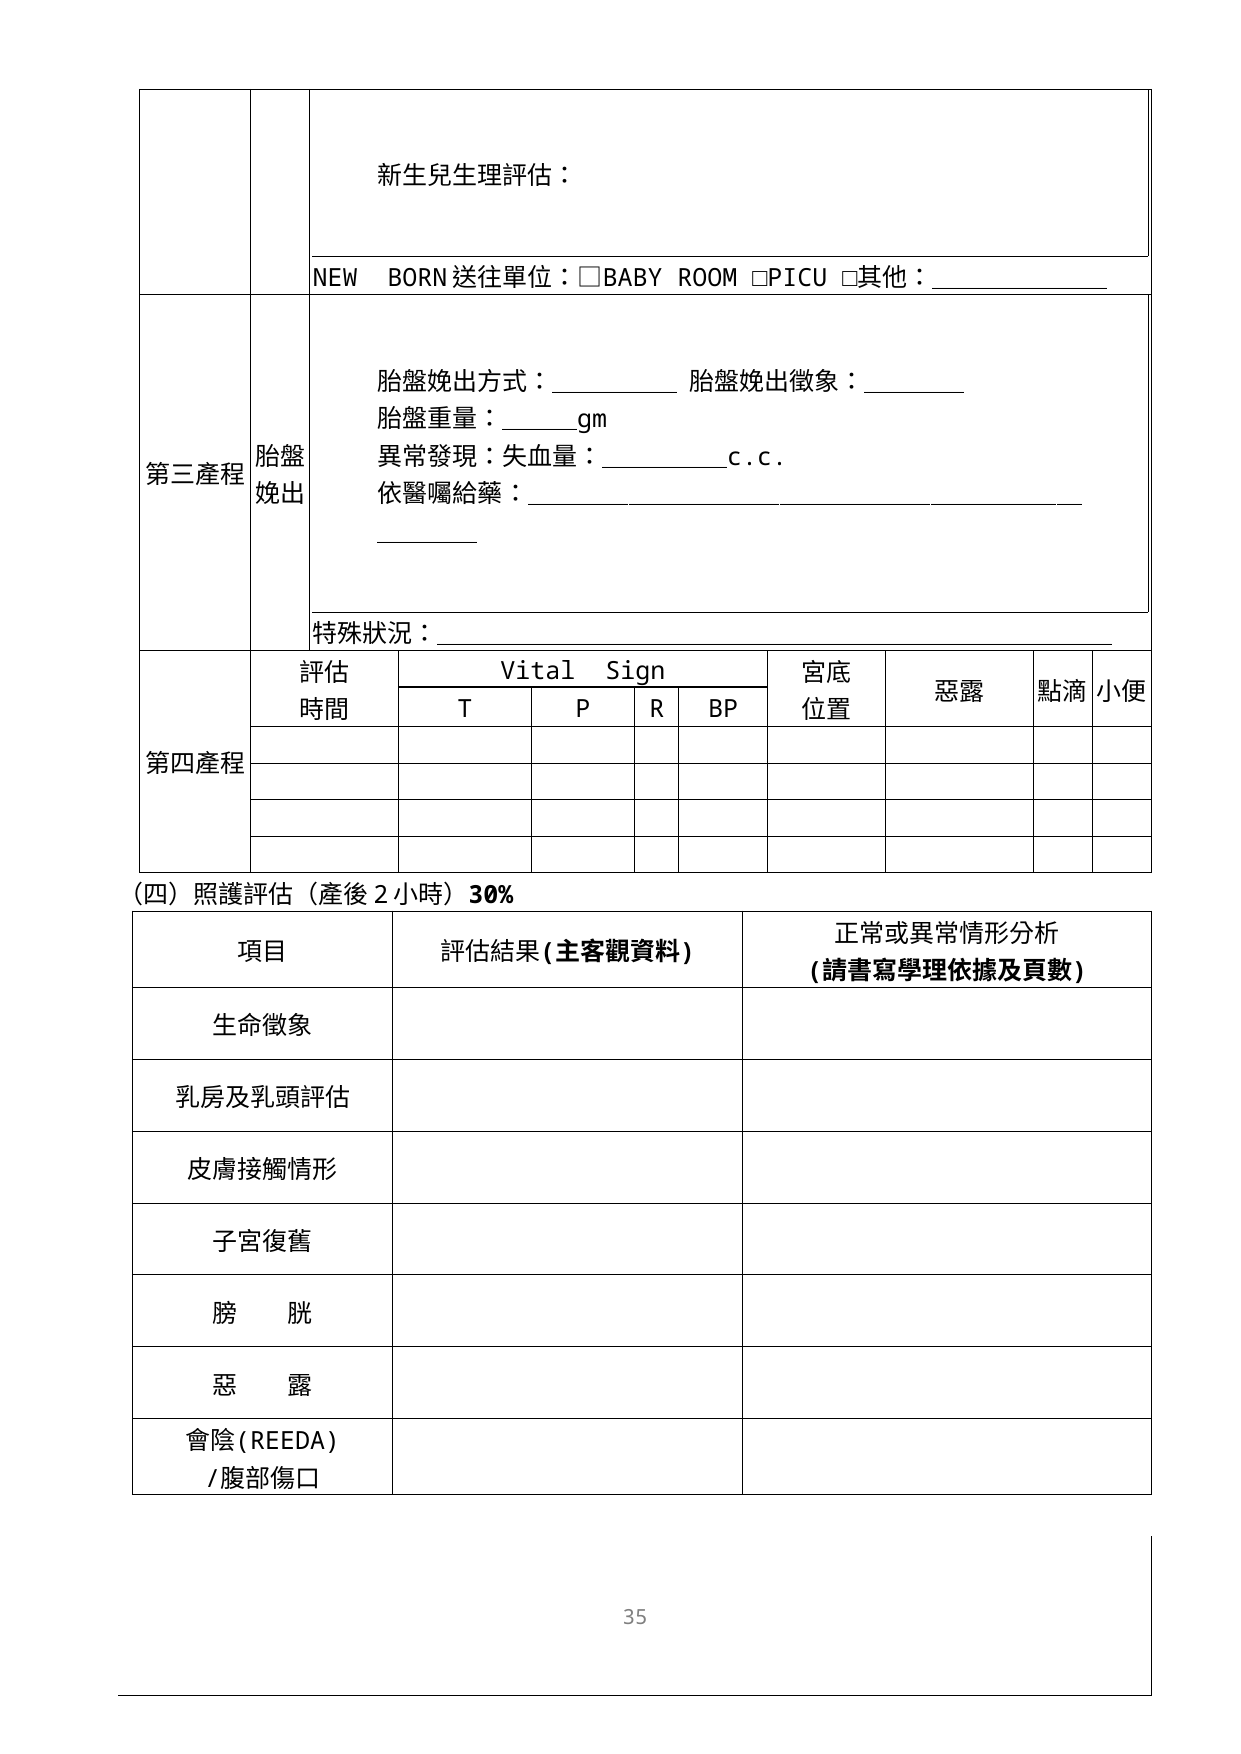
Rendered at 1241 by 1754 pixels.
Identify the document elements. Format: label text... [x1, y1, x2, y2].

table_cell [393, 1347, 742, 1418]
table_cell 惡 露 [133, 1347, 392, 1418]
table_cell [393, 988, 742, 1059]
table_cell 宮底 位置 [768, 651, 885, 726]
table_cell [393, 1275, 742, 1346]
table_cell [393, 1060, 742, 1131]
text （四）照護評估（產後2小時）30% [118, 873, 1152, 911]
table_cell 生命徵象 [133, 988, 392, 1059]
table_cell [251, 837, 398, 872]
table_cell [532, 764, 634, 799]
table_cell 膀 胱 [133, 1275, 392, 1346]
table_cell [743, 1060, 1151, 1131]
table_cell [743, 988, 1151, 1059]
table_cell [399, 837, 531, 872]
table_cell [532, 837, 634, 872]
table_cell [679, 837, 767, 872]
table_cell [399, 727, 531, 763]
table_cell 評估 時間 [251, 651, 398, 726]
table_cell [1093, 727, 1151, 763]
table_cell [886, 727, 1033, 763]
table_cell [886, 800, 1033, 836]
table_cell [251, 727, 398, 763]
table_cell 惡露 [886, 651, 1033, 726]
table_cell 子宮復舊 [133, 1204, 392, 1274]
table_cell [768, 727, 885, 763]
table_cell [679, 764, 767, 799]
table_cell [1034, 727, 1092, 763]
table_cell 點滴 [1034, 651, 1092, 726]
table_cell [399, 800, 531, 836]
table_cell [251, 90, 309, 294]
table_cell [532, 800, 634, 836]
table_header 正常或異常情形分析 (請書寫學理依據及頁數) [743, 912, 1151, 987]
table_cell BP [679, 688, 767, 726]
table_cell 新生兒生理評估： NEW BORN送往單位：□BABY ROOM □PICU □其他：＿＿＿＿＿＿＿ [310, 90, 1151, 294]
table_cell Vital Sign [399, 651, 767, 686]
table_cell [768, 837, 885, 872]
table_header 評估結果(主客觀資料) [393, 912, 742, 987]
table_cell T [399, 688, 531, 726]
table_header 項目 [133, 912, 392, 987]
table_cell [1093, 764, 1151, 799]
table_cell [251, 800, 398, 836]
table_cell [393, 1419, 742, 1494]
table_cell [1093, 800, 1151, 836]
table_cell [768, 800, 885, 836]
table_cell [743, 1419, 1151, 1494]
table_cell 第三產程 [140, 295, 250, 650]
table_cell [635, 800, 678, 836]
table_cell 胎盤娩出方式：＿＿＿＿＿ 胎盤娩出徵象：＿＿＿＿ 胎盤重量：＿＿＿gm 異常發現：失血量：＿＿＿＿＿c.c. 依醫囑給藥：＿＿＿＿＿＿＿＿＿＿＿＿＿＿＿＿＿＿＿＿＿＿＿＿＿＿ 特殊狀況：＿＿＿＿＿＿＿＿＿＿＿＿＿＿＿＿＿＿＿＿＿＿＿＿＿＿＿ [310, 295, 1151, 650]
table_cell 會陰(REEDA) /腹部傷口 [133, 1419, 392, 1494]
table_cell [679, 800, 767, 836]
table_cell [743, 1204, 1151, 1274]
table_cell [635, 764, 678, 799]
table_cell R [635, 688, 678, 726]
table_cell [1034, 800, 1092, 836]
table_cell [1093, 837, 1151, 872]
table_cell [532, 727, 634, 763]
table_cell [679, 727, 767, 763]
table_cell 第四產程 [140, 651, 250, 872]
table_cell [1034, 837, 1092, 872]
table_cell [140, 90, 250, 294]
table_cell [635, 727, 678, 763]
table_cell 皮膚接觸情形 [133, 1132, 392, 1202]
table_cell 小便 [1093, 651, 1151, 726]
table_cell [886, 837, 1033, 872]
table_cell [743, 1132, 1151, 1202]
table_cell [1034, 764, 1092, 799]
table_cell [743, 1347, 1151, 1418]
table_cell [399, 764, 531, 799]
table_cell [393, 1204, 742, 1274]
table_cell [886, 764, 1033, 799]
table_cell [768, 764, 885, 799]
table_cell [251, 764, 398, 799]
table_cell [635, 837, 678, 872]
table_cell P [532, 688, 634, 726]
table_cell [743, 1275, 1151, 1346]
table_cell 乳房及乳頭評估 [133, 1060, 392, 1131]
table_cell 胎盤娩出 [251, 295, 309, 650]
table_cell [393, 1132, 742, 1202]
